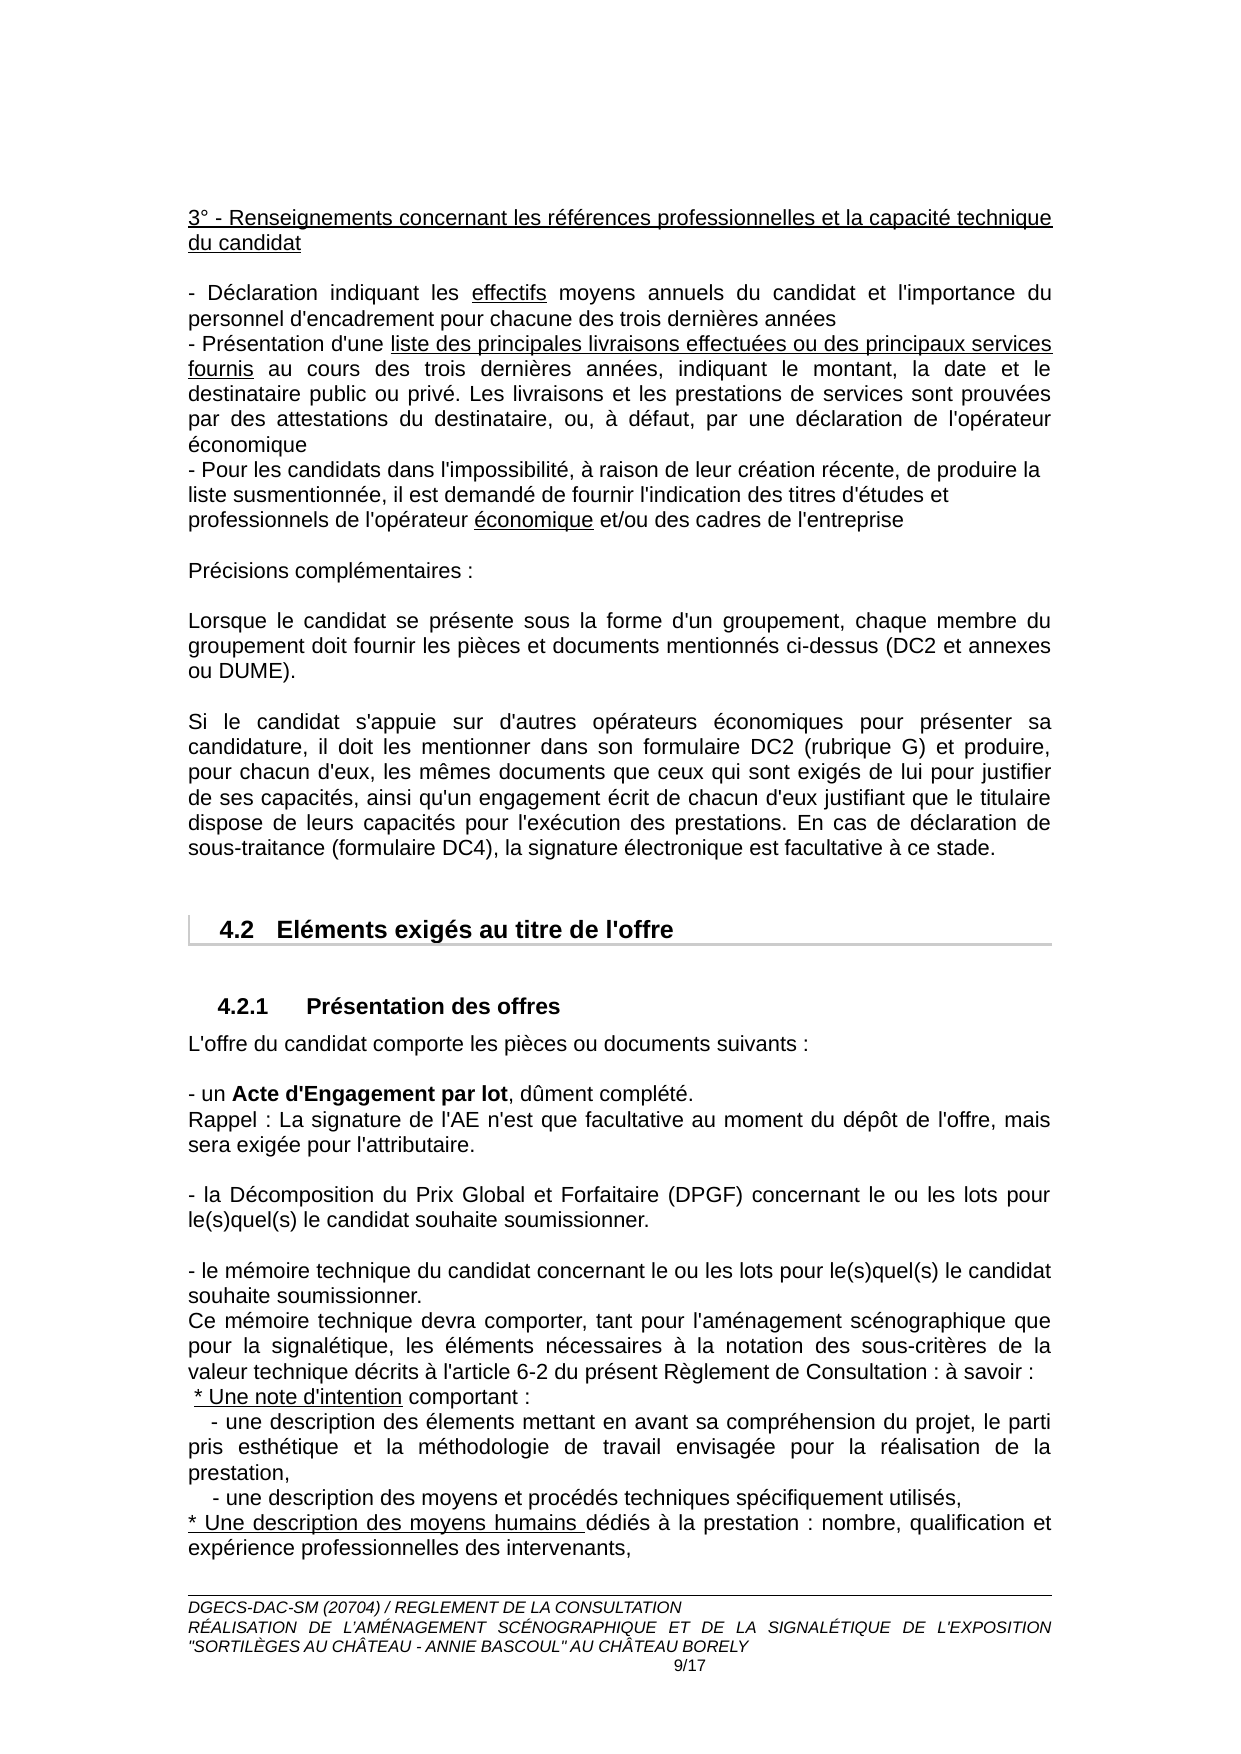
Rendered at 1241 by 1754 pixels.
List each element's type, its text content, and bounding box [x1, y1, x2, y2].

text Si le candidat s'appuie sur d'autres opérateurs économiques pour présenter sa candidature, il doit les mentionner dans son formulaire DC2 (rubrique G) et produire, pour chacun d'eux, les mêmes documents que ceux qui sont exigés de lui pour justifier de ses capacités, ainsi qu'un engagement écrit de chacun d'eux justifiant que le titulaire dispose de leurs capacités pour l'exécution des prestations. En cas de déclaration de sous-traitance (formulaire DC4), la signature électronique est facultative à ce stade. [188, 709, 1052, 860]
text - la Décomposition du Prix Global et Forfaitaire (DPGF) concernant le ou les lots pour le(s)quel(s) le candidat souhaite soumissionner. [188, 1182, 1052, 1232]
text Précisions complémentaires : [188, 557, 1052, 583]
text - une description des élements mettant en avant sa compréhension du projet, le parti pris esthétique et la méthodologie de travail envisagée pour la réalisation de la prestation, [188, 1409, 1052, 1484]
text - un Acte d'Engagement par lot, dûment complété. [188, 1081, 1052, 1106]
text 3° - Renseignements concernant les références professionnelles et la capacité technique [188, 204, 1052, 226]
text - Présentation d'une liste des principales livraisons effectuées ou des principaux services fournis au cours des trois dernières années, indiquant le montant, la date et le destinataire public ou privé. Les livraisons et les prestations de services sont prouvées par des attestations du destinataire, ou, à défaut, par une déclaration de l'opérateur économique [188, 331, 1052, 457]
text Lorsque le candidat se présente sous la forme d'un groupement, chaque membre du groupement doit fournir les pièces et documents mentionnés ci-dessus (DC2 et annexes ou DUME). [188, 608, 1052, 683]
text - Pour les candidats dans l'impossibilité, à raison de leur création récente, de produire la liste susmentionnée, il est demandé de fournir l'indication des titres d'études et professionnels de l'opérateur économique et/ou des cadres de l'entreprise [188, 457, 1052, 532]
text Rappel : La signature de l'AE n'est que facultative au moment du dépôt de l'offre, mais sera exigée pour l'attributaire. [188, 1106, 1052, 1157]
text * Une description des moyens humains dédiés à la prestation : nombre, qualification et expérience professionnelles des intervenants, [188, 1510, 1052, 1560]
text - Déclaration indiquant les effectifs moyens annuels du candidat et l'importance du personnel d'encadrement pour chacune des trois dernières années [188, 280, 1052, 331]
text * Une note d'intention comportant : [188, 1384, 1052, 1409]
subtitle Eléments exigés au titre de l'offre [190, 915, 1052, 943]
text Ce mémoire technique devra comporter, tant pour l'aménagement scénographique que pour la signalétique, les éléments nécessaires à la notation des sous-critères de la valeur technique décrits à l'article 6-2 du présent Règlement de Consultation : à savoir : [188, 1308, 1052, 1384]
text L'offre du candidat comporte les pièces ou documents suivants : [188, 1031, 1052, 1056]
text - une description des moyens et procédés techniques spécifiquement utilisés, [188, 1484, 1052, 1510]
subtitle Présentation des offres [188, 993, 1052, 1019]
text - le mémoire technique du candidat concernant le ou les lots pour le(s)quel(s) le candidat souhaite soumissionner. [188, 1258, 1052, 1308]
text du candidat [188, 228, 1052, 255]
